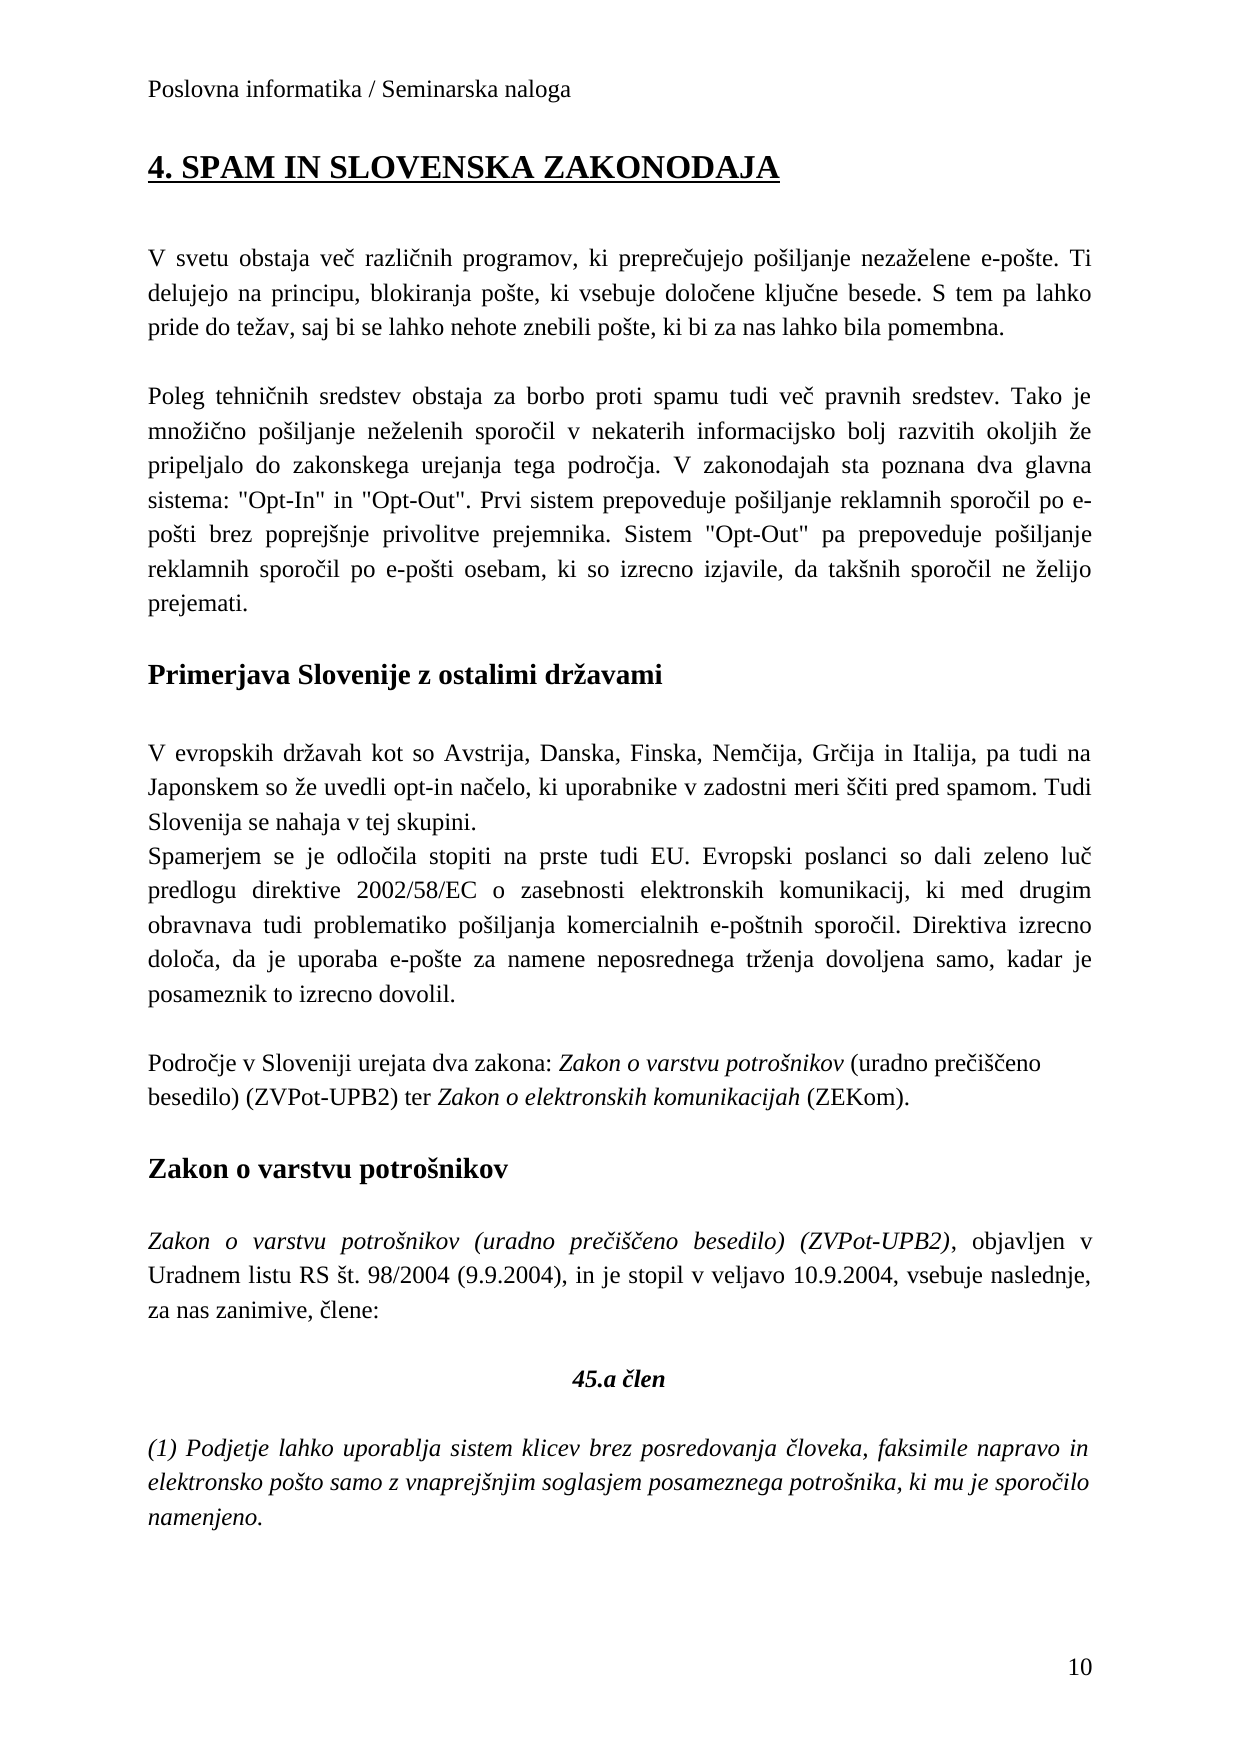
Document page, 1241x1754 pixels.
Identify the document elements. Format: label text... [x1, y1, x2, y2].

text V evropskih državah kot so Avstrija, Danska, Finska, Nemčija, Grčija in Italija, pa tudi na Japonskem so že uvedli opt-in načelo, ki uporabnike v zadostni meri ščiti pred spamom. Tudi Slovenija se nahaja v tej skupini. [148, 738, 1093, 835]
text Spamerjem se je odločila stopiti na prste tudi EU. Evropski poslanci so dali zeleno luč predlogu direktive 2002/58/EC o zasebnosti elektronskih komunikacij, ki med drugim obravnava tudi problematiko pošiljanja komercialnih e-poštnih sporočil. Direktiva izrecno določa, da je uporaba e-pošte za namene neposrednega trženja dovoljena samo, kadar je posameznik to izrecno dovolil. [148, 841, 1093, 1008]
text (1) Podjetje lahko uporablja sistem klicev brez posredovanja človeka, faksimile napravo in elektronsko pošto samo z vnaprejšnjim soglasjem posameznega potrošnika, ki mu je sporočilo namenjeno. [148, 1433, 1093, 1531]
subtitle Zakon o varstvu potrošnikov [148, 1151, 1093, 1185]
text V svetu obstaja več različnih programov, ki preprečujejo pošiljanje nezaželene e-pošte. Ti delujejo na principu, blokiranja pošte, ki vsebuje določene ključne besede. S tem pa lahko pride do težav, saj bi se lahko nehote znebili pošte, ki bi za nas lahko bila pomembna. [148, 243, 1093, 341]
text 45.a člen [148, 1364, 1093, 1393]
text Zakon o varstvu potrošnikov (uradno prečiščeno besedilo) (ZVPot-UPB2), objavljen v Uradnem listu RS št. 98/2004 (9.9.2004), in je stopil v veljavo 10.9.2004, vsebuje naslednje, za nas zanimive, člene: [148, 1226, 1093, 1324]
subtitle Primerjava Slovenije z ostalimi državami [148, 657, 1093, 691]
text Poleg tehničnih sredstev obstaja za borbo proti spamu tudi več pravnih sredstev. Tako je množično pošiljanje neželenih sporočil v nekaterih informacijsko bolj razvitih okoljih že pripeljalo do zakonskega urejanja tega področja. V zakonodajah sta poznana dva glavna sistema: "Opt-In" in "Opt-Out". Prvi sistem prepoveduje pošiljanje reklamnih sporočil po e-pošti brez poprejšnje privolitve prejemnika. Sistem "Opt-Out" pa prepoveduje pošiljanje reklamnih sporočil po e-pošti osebam, ki so izrecno izjavile, da takšnih sporočil ne želijo prejemati. [148, 381, 1093, 651]
text Področje v Sloveniji urejata dva zakona: Zakon o varstvu potrošnikov (uradno prečiščeno besedilo) (ZVPot-UPB2) ter Zakon o elektronskih komunikacijah (ZEKom). [148, 1048, 1093, 1111]
subtitle 4. SPAM IN SLOVENSKA ZAKONODAJA [148, 148, 1093, 186]
